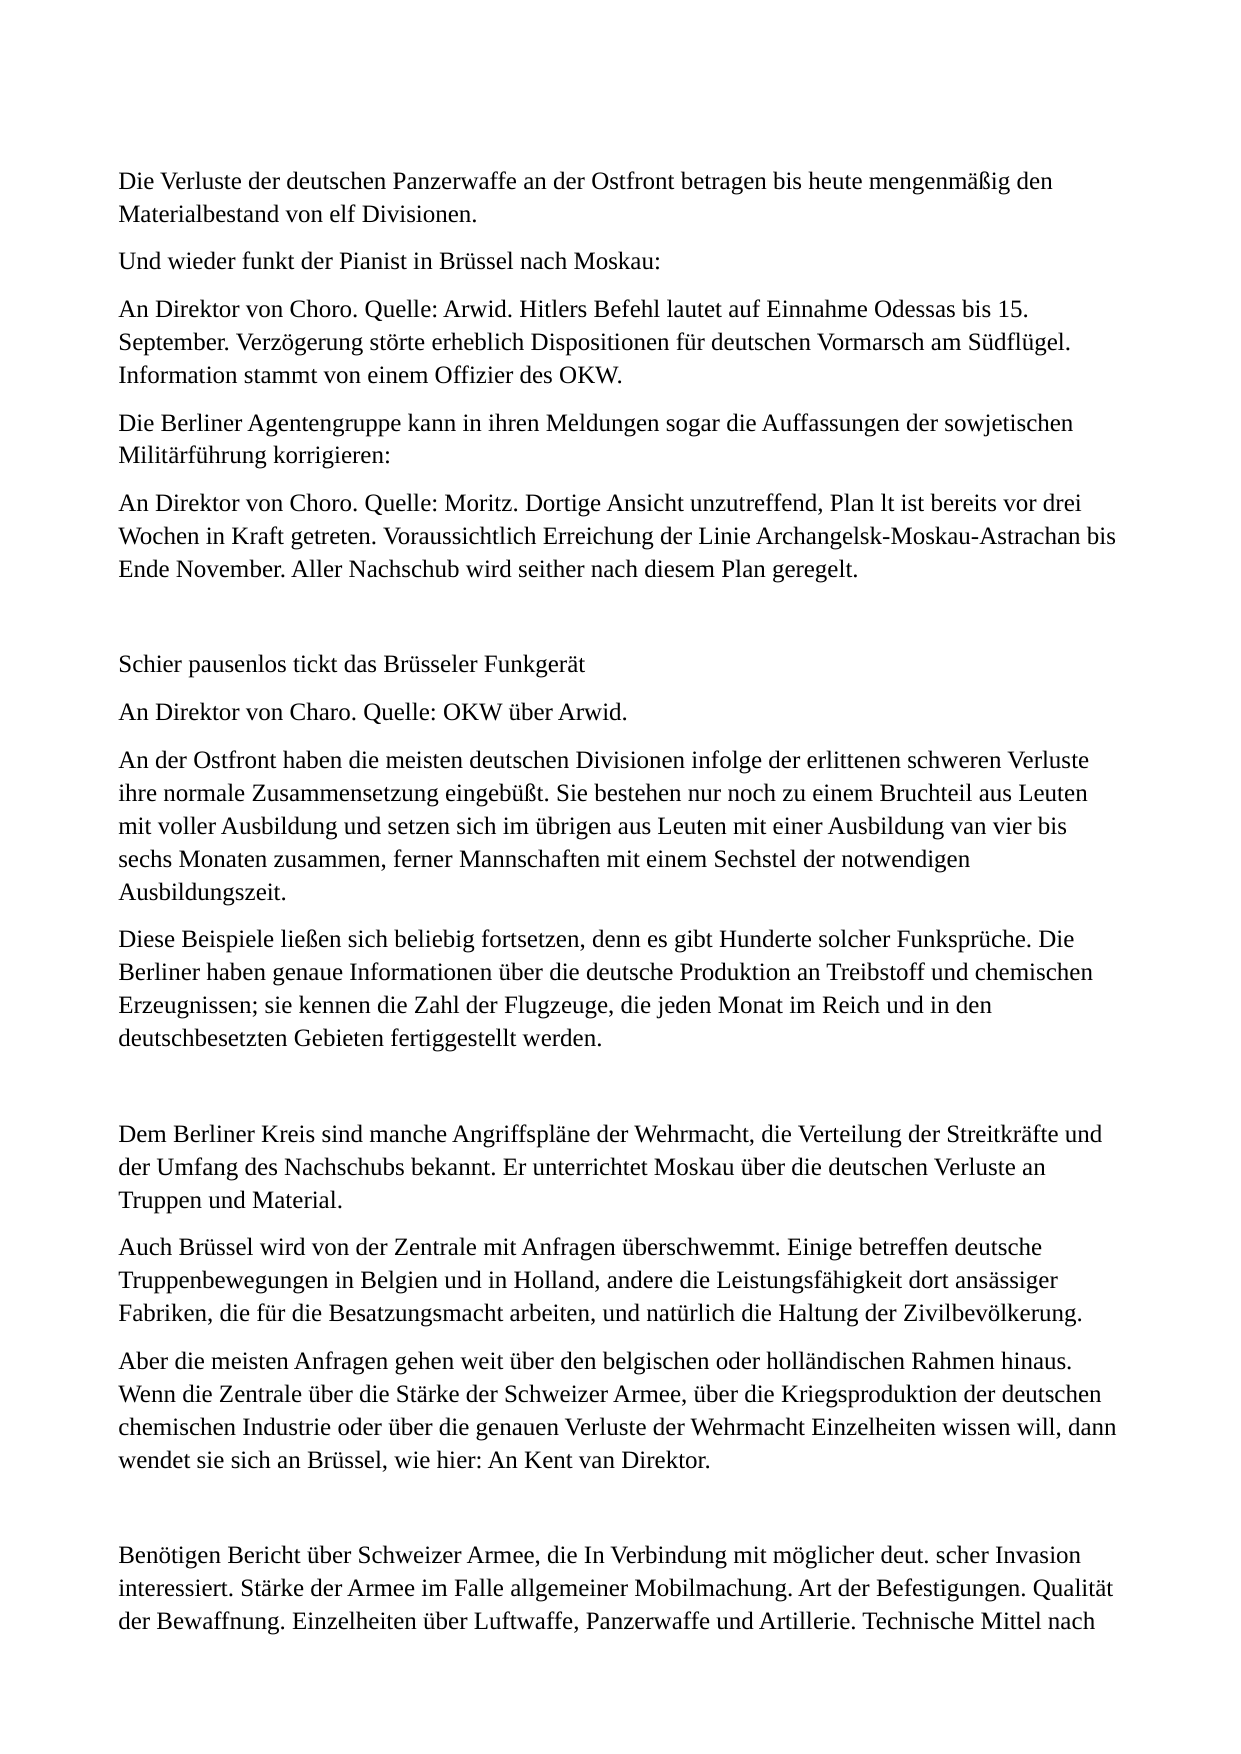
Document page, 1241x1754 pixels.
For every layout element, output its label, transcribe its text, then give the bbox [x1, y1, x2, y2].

text Und wieder funkt der Pianist in Brüssel nach Moskau: [118, 246, 1122, 275]
text Aber die meisten Anfragen gehen weit über den belgischen oder holländischen Rahmen hinaus. Wenn die Zentrale über die Stärke der Schweizer Armee, über die Kriegsproduktion der deutschen chemischen Industrie oder über die genauen Verluste der Wehrmacht Einzelheiten wissen will, dann wendet sie sich an Brüssel, wie hier: An Kent van Direktor. [118, 1346, 1122, 1474]
text Schier pausenlos tickt das Brüsseler Funkgerät [118, 649, 1122, 678]
text Benötigen Bericht über Schweizer Armee, die In Verbindung mit möglicher deut. scher Invasion interessiert. Stärke der Armee im Falle allgemeiner Mobilmachung. Art der Befestigungen. Qualität der Bewaffnung. Einzelheiten über Luftwaffe, Panzerwaffe und Artillerie. Technische Mittel nach [118, 1540, 1122, 1635]
text An Direktor von Choro. Quelle: Moritz. Dortige Ansicht unzutreffend, Plan lt ist bereits vor drei Wochen in Kraft getreten. Voraussichtlich Erreichung der Linie Archangelsk-Moskau-Astrachan bis Ende November. Aller Nachschub wird seither nach diesem Plan geregelt. [118, 488, 1122, 583]
text Die Berliner Agentengruppe kann in ihren Meldungen sogar die Auffassungen der sowjetischen Militärführung korrigieren: [118, 408, 1122, 469]
text Die Verluste der deutschen Panzerwaffe an der Ostfront betragen bis heute mengenmäßig den Materialbestand von elf Divisionen. [118, 166, 1122, 227]
text An der Ostfront haben die meisten deutschen Divisionen infolge der erlittenen schweren Verluste ihre normale Zusammensetzung eingebüßt. Sie bestehen nur noch zu einem Bruchteil aus Leuten mit voller Ausbildung und setzen sich im übrigen aus Leuten mit einer Ausbildung van vier bis sechs Monaten zusammen, ferner Mannschaften mit einem Sechstel der notwendigen Ausbildungszeit. [118, 745, 1122, 906]
text An Direktor von Choro. Quelle: Arwid. Hitlers Befehl lautet auf Einnahme Odessas bis 15. September. Verzögerung störte erheblich Dispositionen für deutschen Vormarsch am Südflügel. Information stammt von einem Offizier des OKW. [118, 294, 1122, 389]
text An Direktor von Charo. Quelle: OKW über Arwid. [118, 697, 1122, 726]
text Diese Beispiele ließen sich beliebig fortsetzen, denn es gibt Hunderte solcher Funksprüche. Die Berliner haben genaue Informationen über die deutsche Produktion an Treibstoff und chemischen Erzeugnissen; sie kennen die Zahl der Flugzeuge, die jeden Monat im Reich und in den deutschbesetzten Gebieten fertiggestellt werden. [118, 924, 1122, 1052]
text Auch Brüssel wird von der Zentrale mit Anfragen überschwemmt. Einige betreffen deutsche Truppenbewegungen in Belgien und in Holland, andere die Leistungsfähigkeit dort ansässiger Fabriken, die für die Besatzungsmacht arbeiten, und natürlich die Haltung der Zivilbevölkerung. [118, 1232, 1122, 1327]
text Dem Berliner Kreis sind manche Angriffspläne der Wehrmacht, die Verteilung der Streitkräfte und der Umfang des Nachschubs bekannt. Er unterrichtet Moskau über die deutschen Verluste an Truppen und Material. [118, 1119, 1122, 1213]
